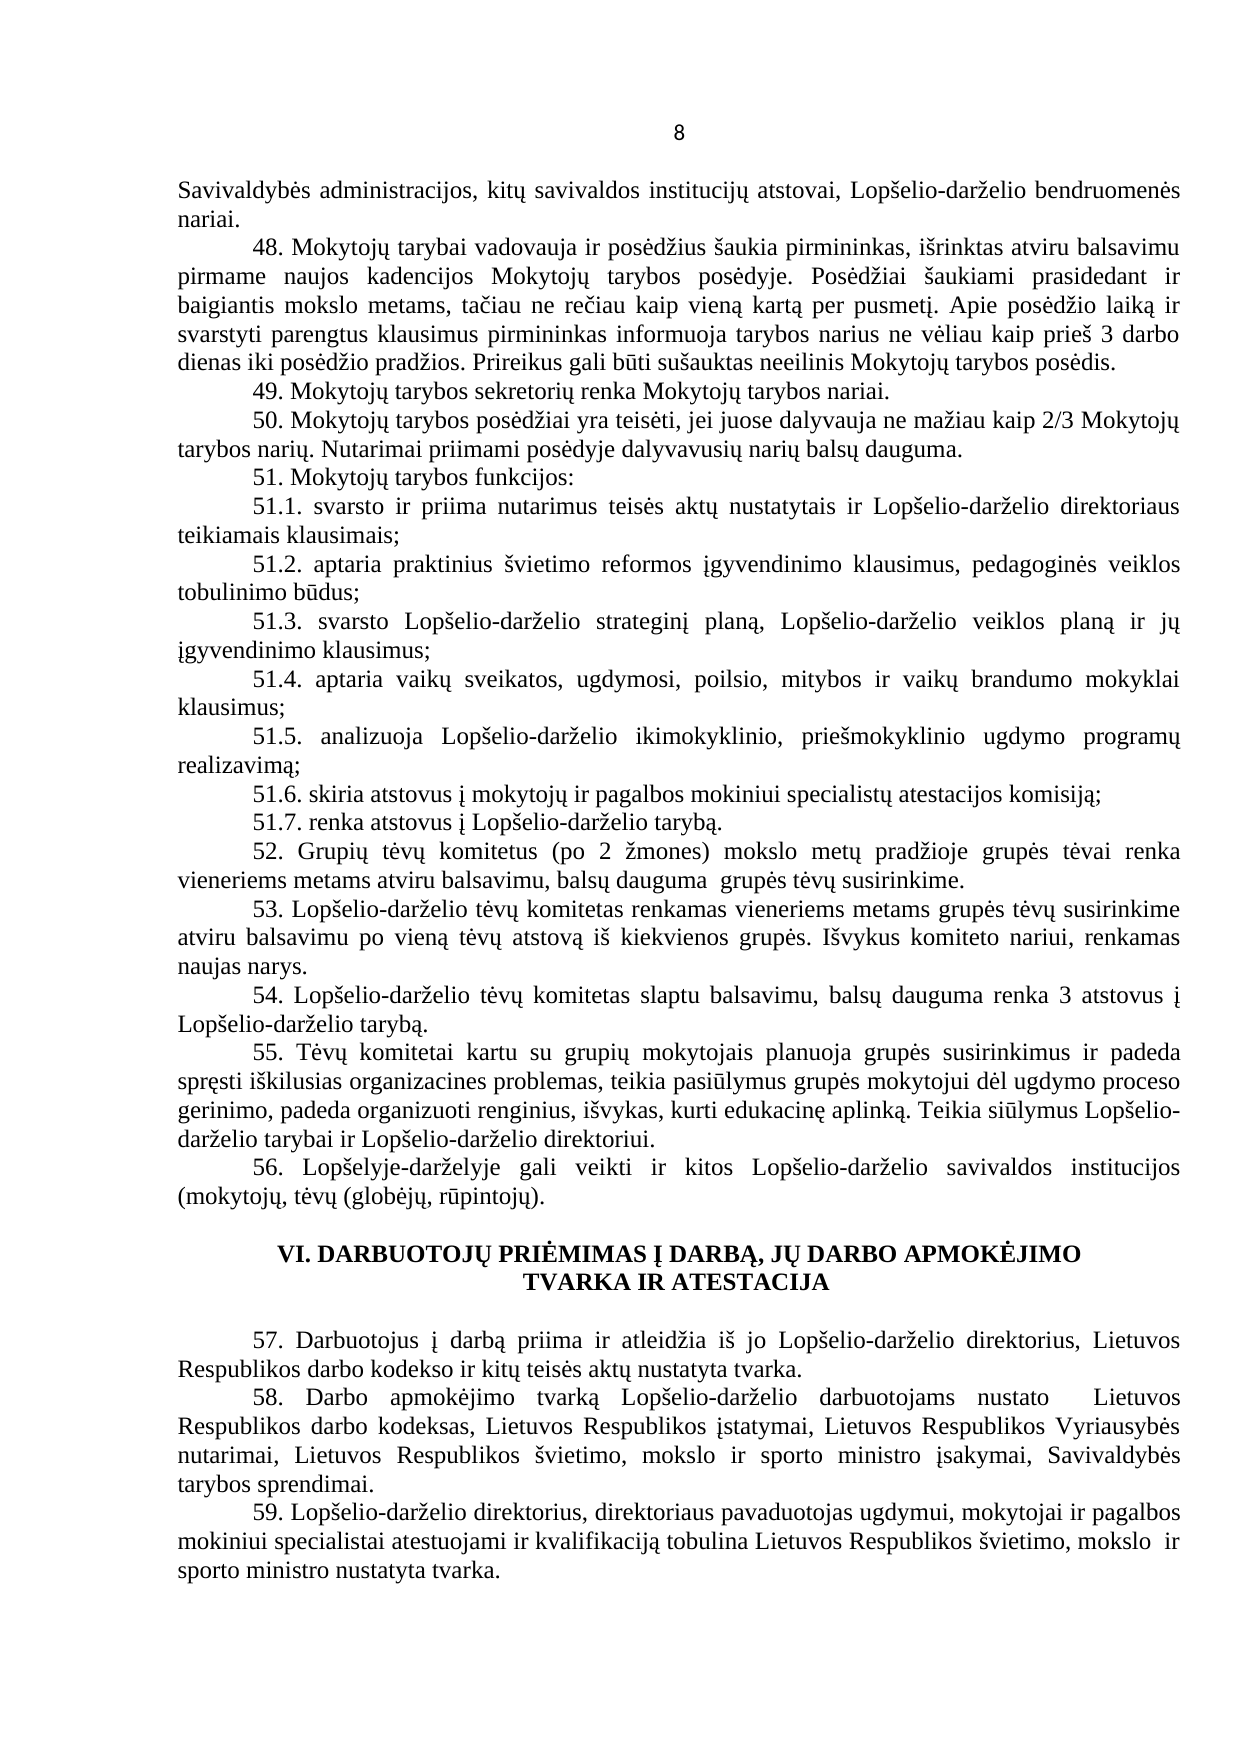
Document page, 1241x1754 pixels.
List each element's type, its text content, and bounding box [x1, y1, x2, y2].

text 56. Lopšelyje-darželyje gali veikti ir kitos Lopšelio-darželio savivaldos institucijos (mokytojų, tėvų (globėjų, rūpintojų). [177, 1152, 1181, 1210]
text 51.4. aptaria vaikų sveikatos, ugdymosi, poilsio, mitybos ir vaikų brandumo mokyklai klausimus; [177, 664, 1181, 721]
text 51.3. svarsto Lopšelio-darželio strateginį planą, Lopšelio-darželio veiklos planą ir jų įgyvendinimo klausimus; [177, 606, 1181, 664]
text 54. Lopšelio-darželio tėvų komitetas slaptu balsavimu, balsų dauguma renka 3 atstovus į Lopšelio-darželio tarybą. [177, 980, 1181, 1037]
text 51.6. skiria atstovus į mokytojų ir pagalbos mokiniui specialistų atestacijos komisiją; [177, 779, 1181, 807]
text 50. Mokytojų tarybos posėdžiai yra teisėti, jei juose dalyvauja ne mažiau kaip 2/3 Mokytojų tarybos narių. Nutarimai priimami posėdyje dalyvavusių narių balsų dauguma. [177, 405, 1181, 462]
text Savivaldybės administracijos, kitų savivaldos institucijų atstovai, Lopšelio-darželio bendruomenės nariai. [177, 175, 1181, 232]
text 59. Lopšelio-darželio direktorius, direktoriaus pavaduotojas ugdymui, mokytojai ir pagalbos mokiniui specialistai atestuojami ir kvalifikaciją tobulina Lietuvos Respublikos švietimo, mokslo ir sporto ministro nustatyta tvarka. [177, 1497, 1181, 1584]
text 49. Mokytojų tarybos sekretorių renka Mokytojų tarybos nariai. [177, 376, 1181, 405]
text 52. Grupių tėvų komitetus (po 2 žmones) mokslo metų pradžioje grupės tėvai renka vieneriems metams atviru balsavimu, balsų dauguma grupės tėvų susirinkime. [177, 836, 1181, 894]
text 58. Darbo apmokėjimo tvarką Lopšelio-darželio darbuotojams nustato Lietuvos Respublikos darbo kodeksas, Lietuvos Respublikos įstatymai, Lietuvos Respublikos Vyriausybės nutarimai, Lietuvos Respublikos švietimo, mokslo ir sporto ministro įsakymai, Savivaldybės tarybos sprendimai. [177, 1382, 1181, 1497]
text 53. Lopšelio-darželio tėvų komitetas renkamas vieneriems metams grupės tėvų susirinkime atviru balsavimu po vieną tėvų atstovą iš kiekvienos grupės. Išvykus komiteto nariui, renkamas naujas narys. [177, 894, 1181, 980]
text 51.2. aptaria praktinius švietimo reformos įgyvendinimo klausimus, pedagoginės veiklos tobulinimo būdus; [177, 549, 1181, 606]
text 51.7. renka atstovus į Lopšelio-darželio tarybą. [177, 807, 1181, 836]
text 51.5. analizuoja Lopšelio-darželio ikimokyklinio, priešmokyklinio ugdymo programų realizavimą; [177, 721, 1181, 779]
text TVARKA IR ATESTACIJA [177, 1267, 1181, 1296]
text 51. Mokytojų tarybos funkcijos: [177, 462, 1181, 491]
text 55. Tėvų komitetai kartu su grupių mokytojais planuoja grupės susirinkimus ir padeda spręsti iškilusias organizacines problemas, teikia pasiūlymus grupės mokytojui dėl ugdymo proceso gerinimo, padeda organizuoti renginius, išvykas, kurti edukacinę aplinką. Teikia siūlymus Lopšelio-darželio tarybai ir Lopšelio-darželio direktoriui. [177, 1037, 1181, 1152]
text VI. DARBUOTOJŲ PRIĖMIMAS Į DARBĄ, JŲ DARBO APMOKĖJIMO [177, 1239, 1181, 1267]
text 48. Mokytojų tarybai vadovauja ir posėdžius šaukia pirmininkas, išrinktas atviru balsavimu pirmame naujos kadencijos Mokytojų tarybos posėdyje. Posėdžiai šaukiami prasidedant ir baigiantis mokslo metams, tačiau ne rečiau kaip vieną kartą per pusmetį. Apie posėdžio laiką ir svarstyti parengtus klausimus pirmininkas informuoja tarybos narius ne vėliau kaip prieš 3 darbo dienas iki posėdžio pradžios. Prireikus gali būti sušauktas neeilinis Mokytojų tarybos posėdis. [177, 232, 1181, 376]
text 51.1. svarsto ir priima nutarimus teisės aktų nustatytais ir Lopšelio-darželio direktoriaus teikiamais klausimais; [177, 491, 1181, 549]
text 57. Darbuotojus į darbą priima ir atleidžia iš jo Lopšelio-darželio direktorius, Lietuvos Respublikos darbo kodekso ir kitų teisės aktų nustatyta tvarka. [177, 1325, 1181, 1382]
